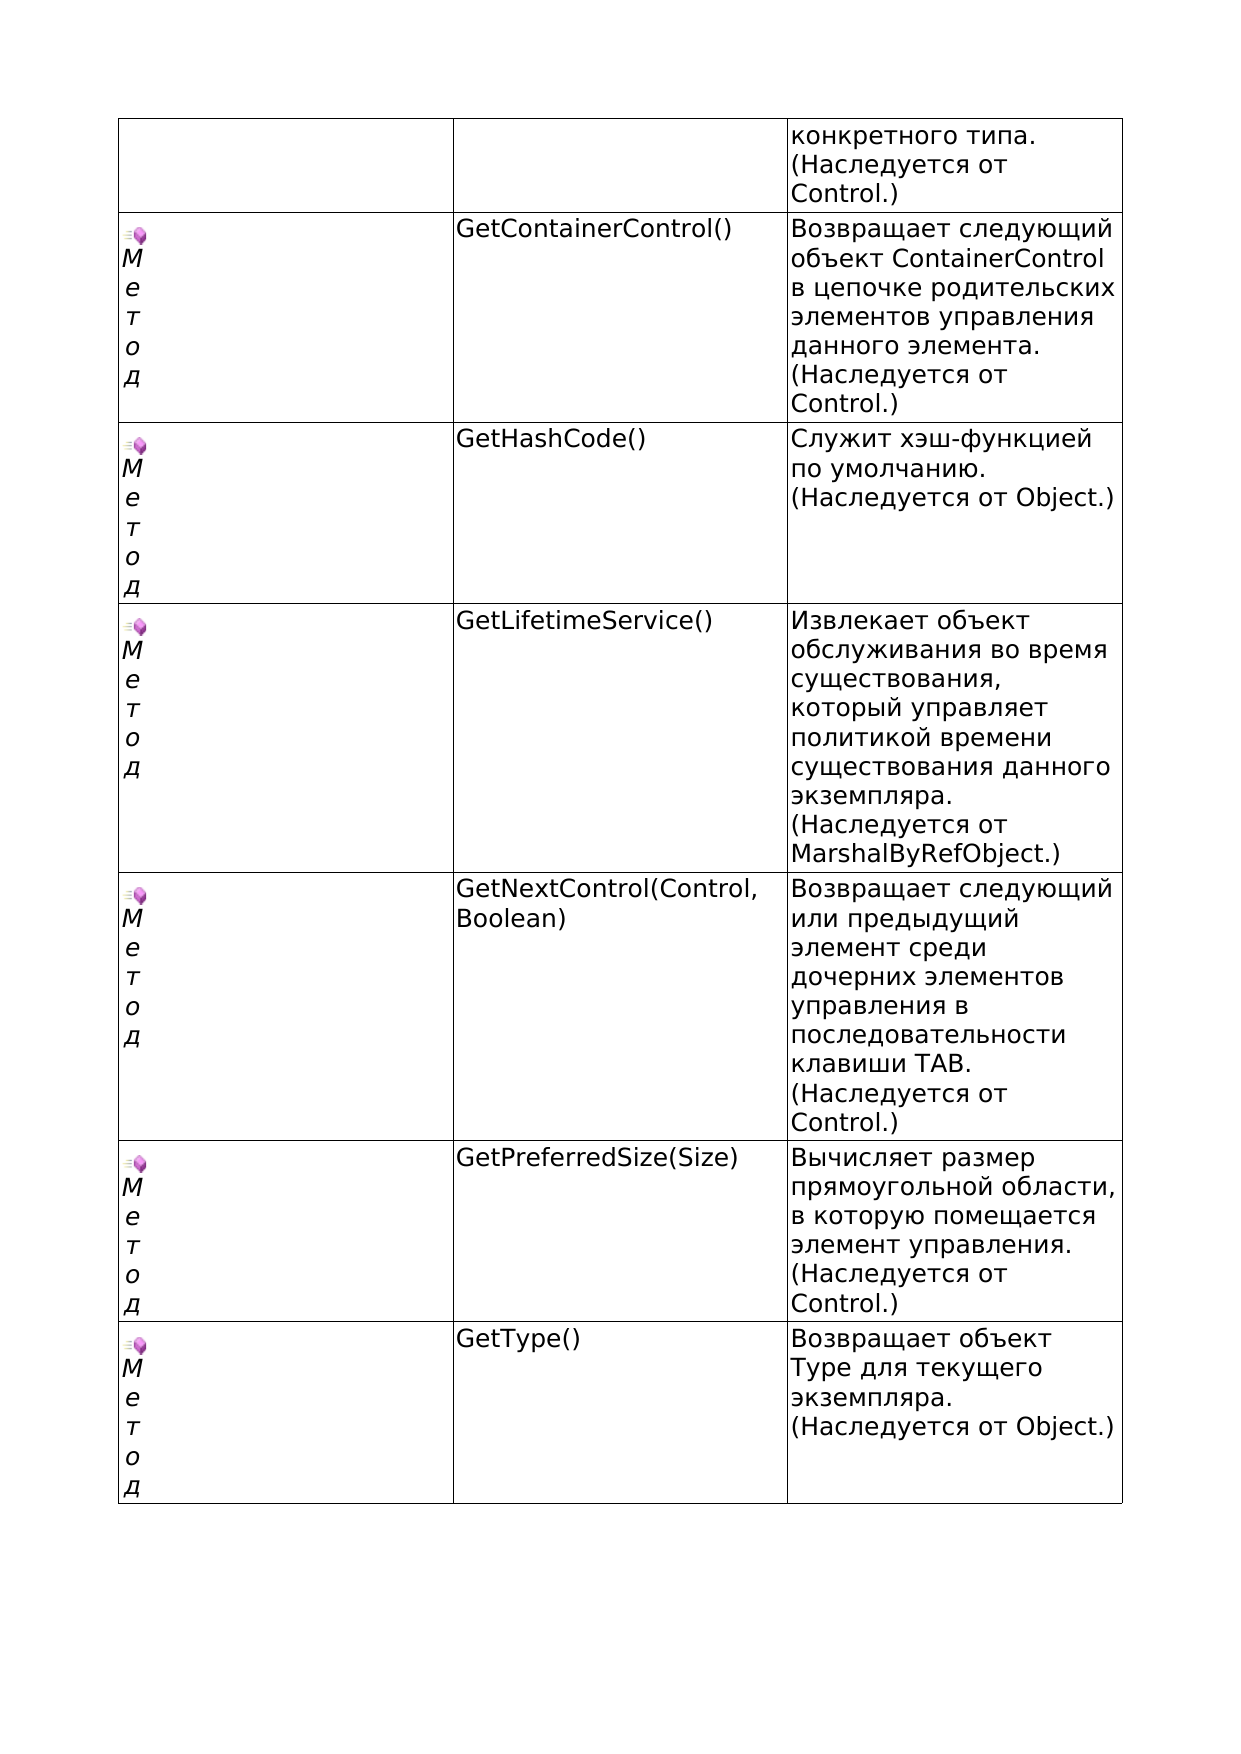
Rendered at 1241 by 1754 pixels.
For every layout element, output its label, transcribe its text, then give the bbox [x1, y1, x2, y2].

table_cell Вычисляет размер прямоугольной области, в которую помещается элемент управления. (Наследуется от Control.) [788, 1141, 1122, 1321]
table_cell GetPreferredSize(Size) [454, 1141, 787, 1321]
table_cell [119, 1141, 453, 1321]
table_cell GetType() [454, 1322, 787, 1503]
table_cell [119, 213, 453, 422]
picture [121, 437, 147, 455]
table_cell Служит хэш-функцией по умолчанию. (Наследуется от Object.) [788, 423, 1122, 603]
table_cell конкретного типа. (Наследуется от Control.) [788, 119, 1122, 212]
table_cell [119, 119, 453, 212]
picture [121, 1337, 147, 1355]
table_cell GetHashCode() [454, 423, 787, 603]
table_cell [119, 604, 453, 872]
table_cell Возвращает объект Type для текущего экземпляра. (Наследуется от Object.) [788, 1322, 1122, 1503]
picture [121, 618, 147, 636]
table_cell Возвращает следующий или предыдущий элемент среди дочерних элементов управления в последовательности клавиши TAB. (Наследуется от Control.) [788, 873, 1122, 1140]
picture [121, 1155, 147, 1173]
table_cell Возвращает следующий объект ContainerControl в цепочке родительских элементов управления данного элемента. (Наследуется от Control.) [788, 213, 1122, 422]
table_cell [454, 119, 787, 212]
table_cell GetLifetimeService() [454, 604, 787, 872]
table_cell [119, 423, 453, 603]
table_cell GetNextControl(Control, Boolean) [454, 873, 787, 1140]
table_cell GetContainerControl() [454, 213, 787, 422]
table_cell Извлекает объект обслуживания во время существования, который управляет политикой времени существования данного экземпляра. (Наследуется от MarshalByRefObject.) [788, 604, 1122, 872]
table_cell [119, 873, 453, 1140]
table_cell [119, 1322, 453, 1503]
picture [121, 887, 147, 905]
picture [121, 227, 147, 245]
